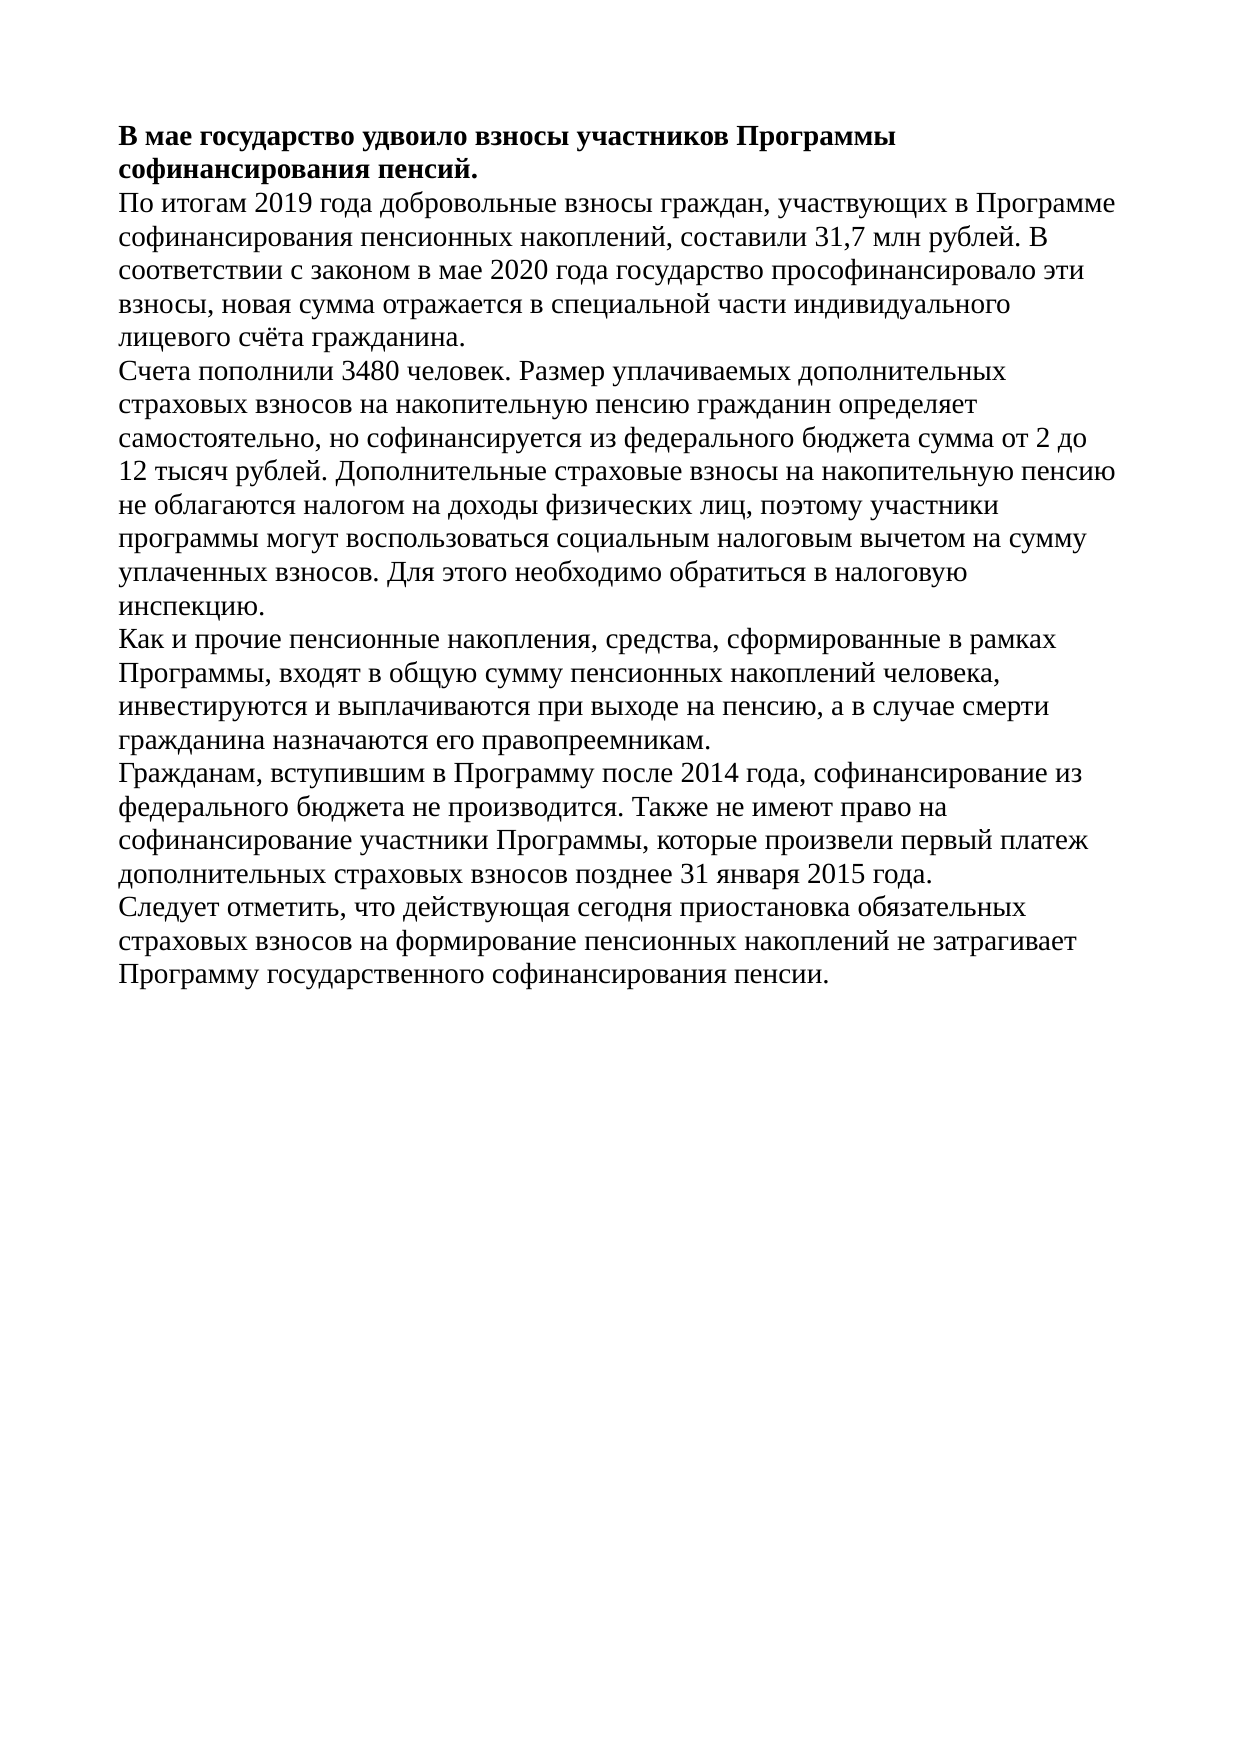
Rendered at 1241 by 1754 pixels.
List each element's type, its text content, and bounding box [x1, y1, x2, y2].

text В мае государство удвоило взносы участников Программы софинансирования пенсий. [118, 118, 1122, 185]
text По итогам 2019 года добровольные взносы граждан, участвующих в Программе софинансирования пенсионных накоплений, составили 31,7 млн рублей. В соответствии с законом в мае 2020 года государство прософинансировало эти взносы, новая сумма отражается в специальной части индивидуального лицевого счёта гражданина. Счета пополнили 3480 человек. Размер уплачиваемых дополнительных страховых взносов на накопительную пенсию гражданин определяет самостоятельно, но софинансируется из федерального бюджета сумма от 2 до 12 тысяч рублей. Дополнительные страховые взносы на накопительную пенсию не облагаются налогом на доходы физических лиц, поэтому участники программы могут воспользоваться социальным налоговым вычетом на сумму уплаченных взносов. Для этого необходимо обратиться в налоговую инспекцию. Как и прочие пенсионные накопления, средства, сформированные в рамках Программы, входят в общую сумму пенсионных накоплений человека, инвестируются и выплачиваются при выходе на пенсию, а в случае смерти гражданина назначаются его правопреемникам. Гражданам, вступившим в Программу после 2014 года, софинансирование из федерального бюджета не производится. Также не имеют право на софинансирование участники Программы, которые произвели первый платеж дополнительных страховых взносов позднее 31 января 2015 года. Следует отметить, что действующая сегодня приостановка обязательных страховых взносов на формирование пенсионных накоплений не затрагивает Программу государственного софинансирования пенсии. [118, 185, 1122, 990]
